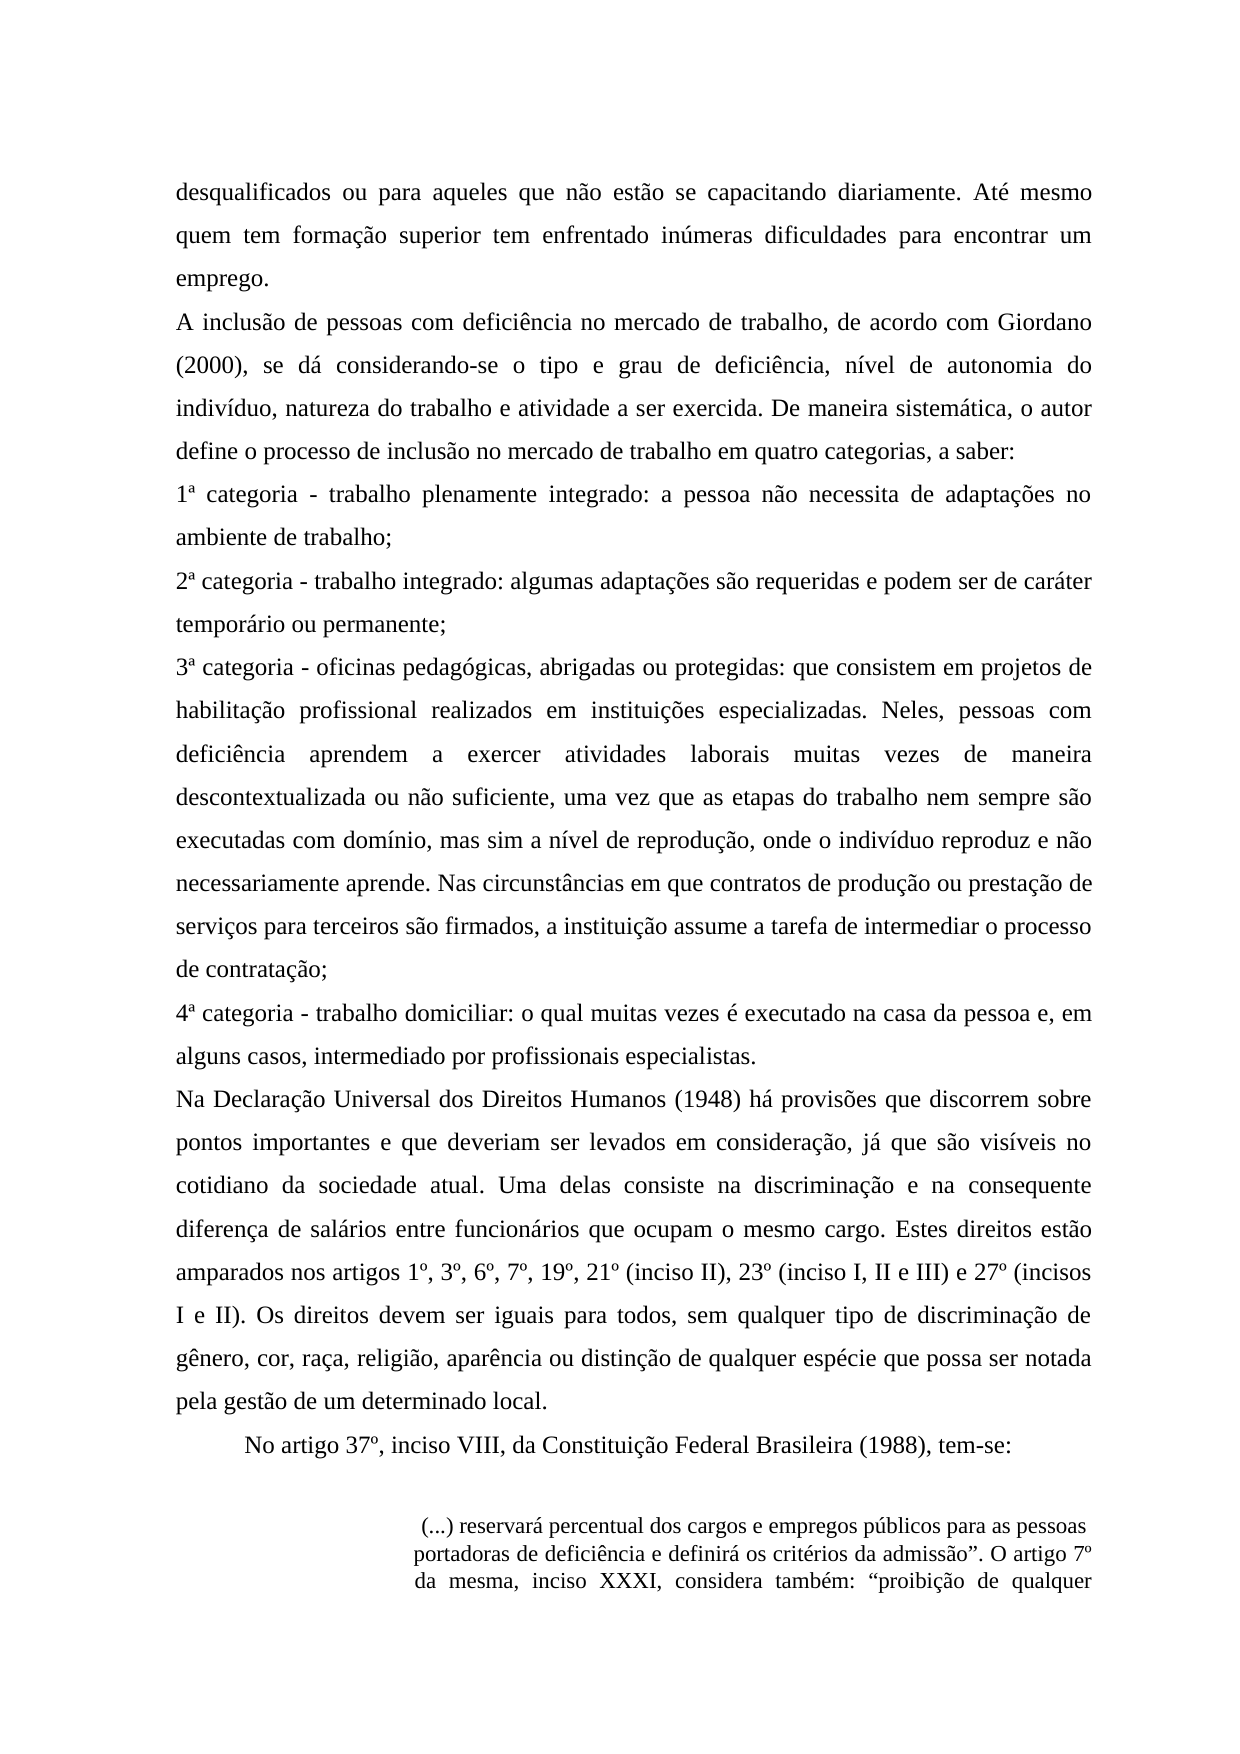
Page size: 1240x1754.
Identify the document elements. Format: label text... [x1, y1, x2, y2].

text 1ª categoria - trabalho plenamente integrado: a pessoa não necessita de adaptações no ambiente de trabalho; [176, 479, 1093, 551]
text No artigo 37º, inciso VIII, da Constituição Federal Brasileira (1988), tem-se: [209, 1430, 1059, 1458]
subtitle (...) reservará percentual dos cargos e empregos públicos para as pessoas [139, 1512, 1093, 1539]
text portadoras de deficiência e definirá os critérios da admissão”. O artigo 7º da mesma, inciso XXXI, considera também: “proibição de qualquer [413, 1540, 1093, 1593]
text A inclusão de pessoas com deficiência no mercado de trabalho, de acordo com Giordano (2000), se dá considerando-se o tipo e grau de deficiência, nível de autonomia do indivíduo, natureza do trabalho e atividade a ser exercida. De maneira sistemática, o autor define o processo de inclusão no mercado de trabalho em quatro categorias, a saber: [176, 307, 1093, 465]
text 2ª categoria - trabalho integrado: algumas adaptações são requeridas e podem ser de caráter temporário ou permanente; [176, 566, 1093, 638]
text Na Declaração Universal dos Direitos Humanos (1948) há provisões que discorrem sobre pontos importantes e que deveriam ser levados em consideração, já que são visíveis no cotidiano da sociedade atual. Uma delas consiste na discriminação e na consequente diferença de salários entre funcionários que ocupam o mesmo cargo. Estes direitos estão amparados nos artigos 1º, 3º, 6º, 7º, 19º, 21º (inciso II), 23º (inciso I, II e III) e 27º (incisos I e II). Os direitos devem ser iguais para todos, sem qualquer tipo de discriminação de gênero, cor, raça, religião, aparência ou distinção de qualquer espécie que possa ser notada pela gestão de um determinado local. [176, 1084, 1093, 1415]
text 3ª categoria - oficinas pedagógicas, abrigadas ou protegidas: que consistem em projetos de habilitação profissional realizados em instituições especializadas. Neles, pessoas com deficiência aprendem a exercer atividades laborais muitas vezes de maneira descontextualizada ou não suficiente, uma vez que as etapas do trabalho nem sempre são executadas com domínio, mas sim a nível de reprodução, onde o indivíduo reproduz e não necessariamente aprende. Nas circunstâncias em que contratos de produção ou prestação de serviços para terceiros são firmados, a instituição assume a tarefa de intermediar o processo de contratação; [176, 652, 1093, 983]
text desqualificados ou para aqueles que não estão se capacitando diariamente. Até mesmo quem tem formação superior tem enfrentado inúmeras dificuldades para encontrar um emprego. [176, 177, 1093, 292]
text 4ª categoria - trabalho domiciliar: o qual muitas vezes é executado na casa da pessoa e, em alguns casos, intermediado por profissionais especialistas. [176, 998, 1093, 1070]
